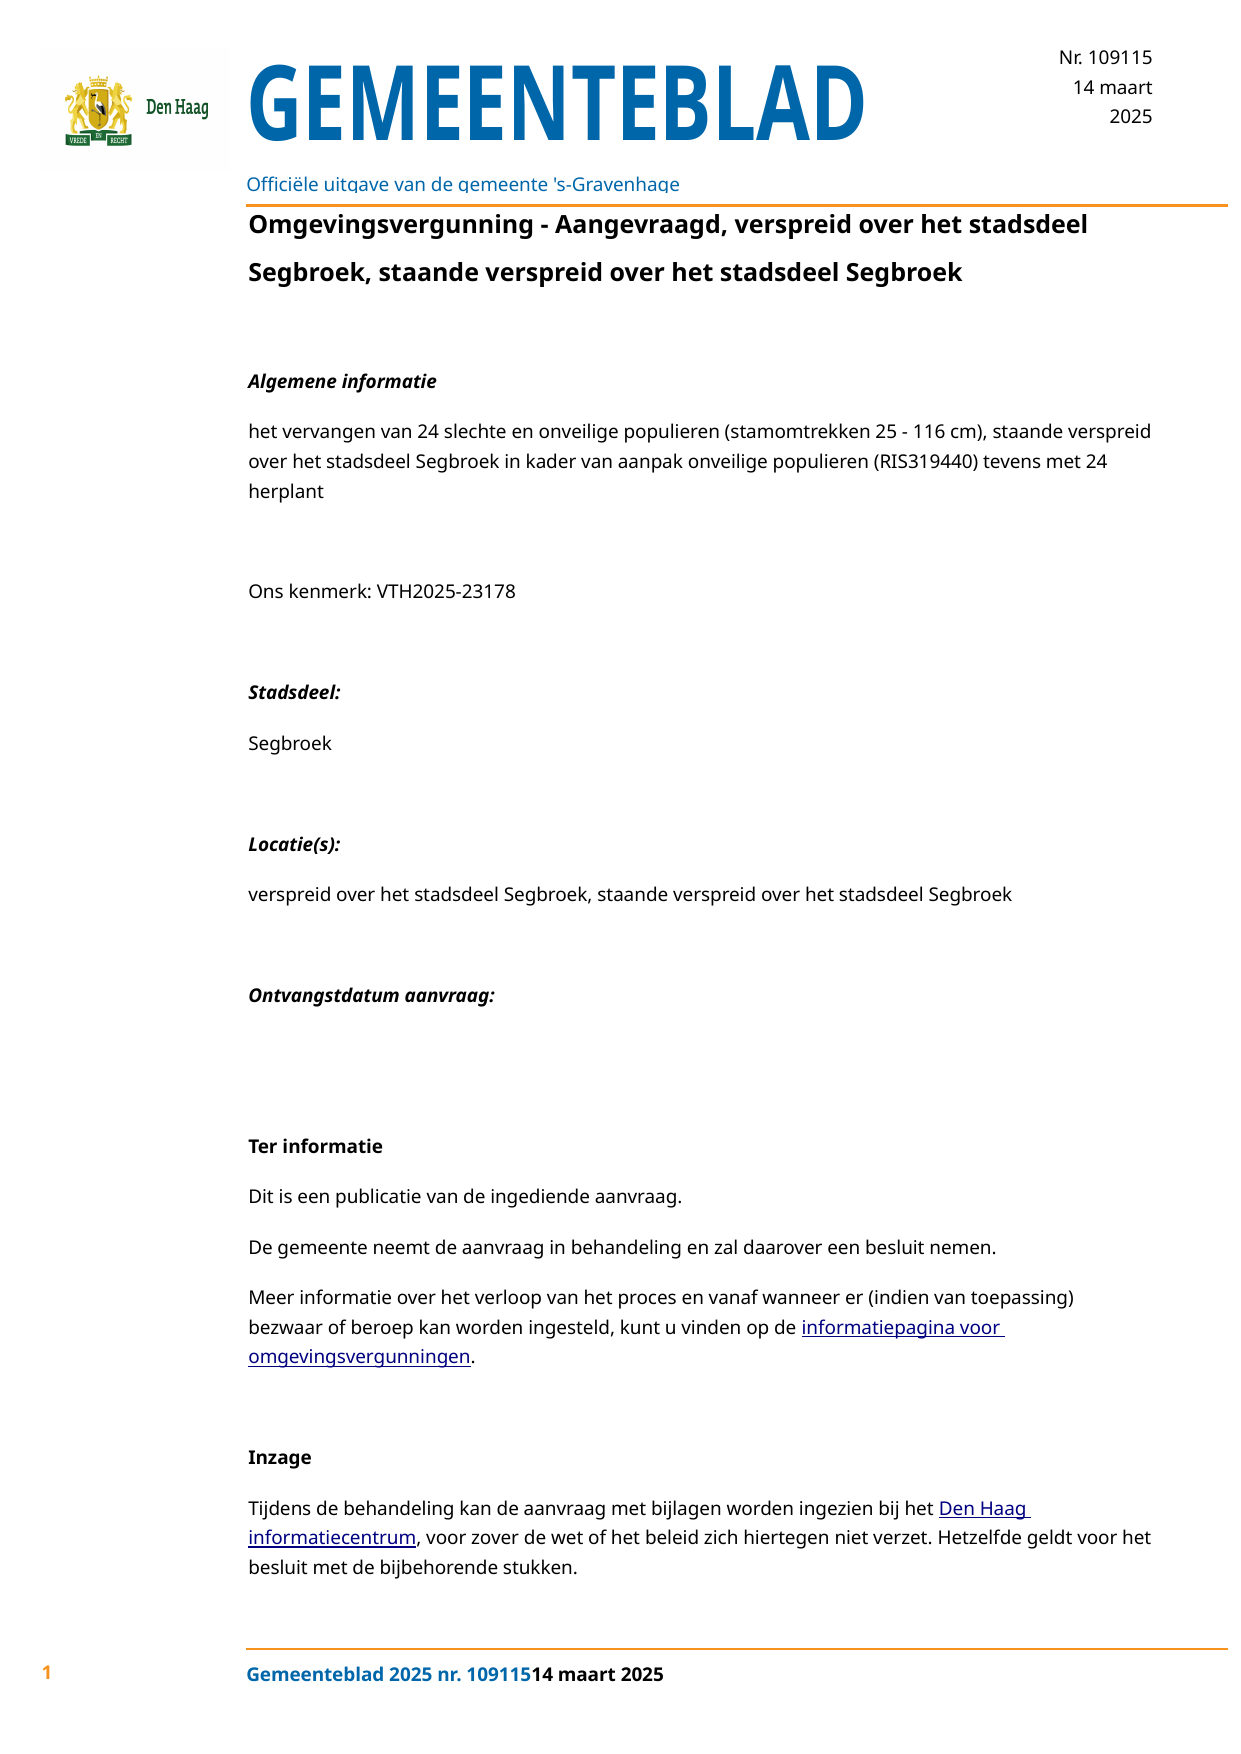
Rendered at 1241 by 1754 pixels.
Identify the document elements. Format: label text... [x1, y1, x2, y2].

text Locatie(s): [248, 831, 1152, 857]
text Ons kenmerk: VTH2025-23178 [248, 579, 1152, 604]
text Ontvangstdatum aanvraag: [248, 982, 1152, 1008]
text Ter informatie [248, 1133, 1152, 1159]
text Dit is een publicatie van de ingediende aanvraag. [248, 1184, 1152, 1209]
text Algemene informatie [248, 368, 1152, 394]
text Meer informatie over het verloop van het proces en vanaf wanneer er (indien van toepassing) bezwaar of beroep kan worden ingesteld, kunt u vinden op de informatiepagina voor omgevingsvergunningen. [248, 1284, 1152, 1369]
text verspreid over het stadsdeel Segbroek, staande verspreid over het stadsdeel Segbroek [248, 881, 1152, 907]
text Segbroek [248, 730, 1152, 756]
text het vervangen van 24 slechte en onveilige populieren (stamomtrekken 25 - 116 cm), staande verspreid over het stadsdeel Segbroek in kader van aanpak onveilige populieren (RIS319440) tevens met 24 herplant [248, 419, 1152, 504]
text Stadsdeel: [248, 679, 1152, 705]
text De gemeente neemt de aanvraag in behandeling en zal daarover een besluit nemen. [248, 1234, 1152, 1260]
text Tijdens de behandeling kan de aanvraag met bijlagen worden ingezien bij het Den Haag informatiecentrum, voor zover de wet of het beleid zich hiertegen niet verzet. Hetzelfde geldt voor het besluit met de bijbehorende stukken. [248, 1495, 1152, 1580]
text Inzage [248, 1444, 1152, 1470]
picture [41, 47, 231, 172]
text Omgevingsvergunning - Aangevraagd, verspreid over het stadsdeel Segbroek, staande verspreid over het stadsdeel Segbroek [248, 207, 1152, 288]
